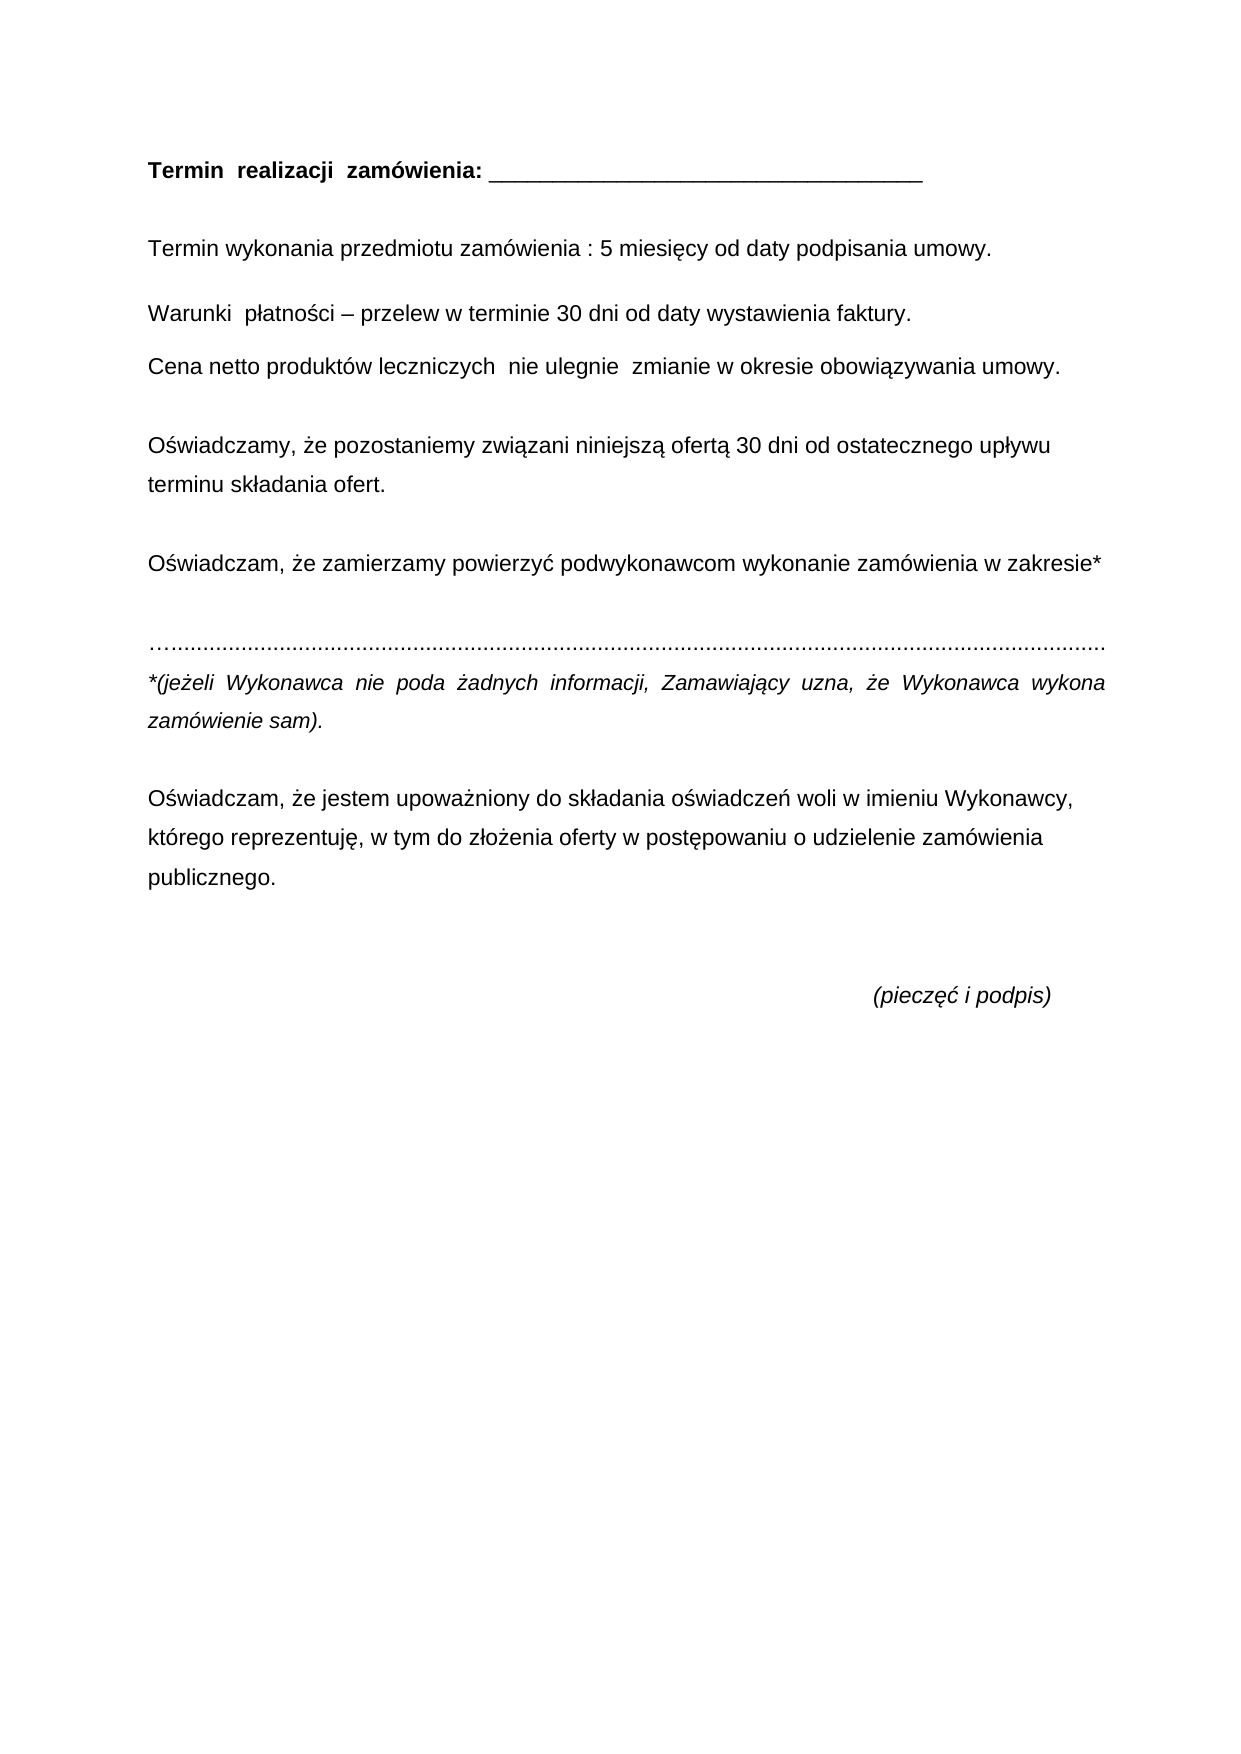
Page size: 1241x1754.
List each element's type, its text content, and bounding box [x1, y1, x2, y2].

text *(jeżeli Wykonawca nie poda żadnych informacji, Zamawiający uzna, że Wykonawca wykona zamówienie sam). [148, 668, 1109, 733]
text (pieczęć i podpis) [148, 982, 1109, 1009]
text Oświadczam, że zamierzamy powierzyć podwykonawcom wykonanie zamówienia w zakresie* [148, 550, 1109, 576]
text Warunki płatności – przelew w terminie 30 dni od daty wystawienia faktury. [148, 300, 1109, 326]
text Cena netto produktów leczniczych nie ulegnie zmianie w okresie obowiązywania umowy. [148, 353, 1109, 379]
text …................................................................................................................................................... [148, 629, 1109, 655]
text Termin wykonania przedmiotu zamówienia : 5 miesięcy od daty podpisania umowy. [148, 235, 1109, 261]
text Oświadczam, że jestem upoważniony do składania oświadczeń woli w imieniu Wykonawcy, którego reprezentuję, w tym do złożenia oferty w postępowaniu o udzielenie zamówienia publicznego. [148, 785, 1109, 890]
text Termin realizacji zamówienia: __________________________________ [148, 157, 1109, 183]
text Oświadczamy, że pozostaniemy związani niniejszą ofertą 30 dni od ostatecznego upływu terminu składania ofert. [148, 432, 1109, 497]
